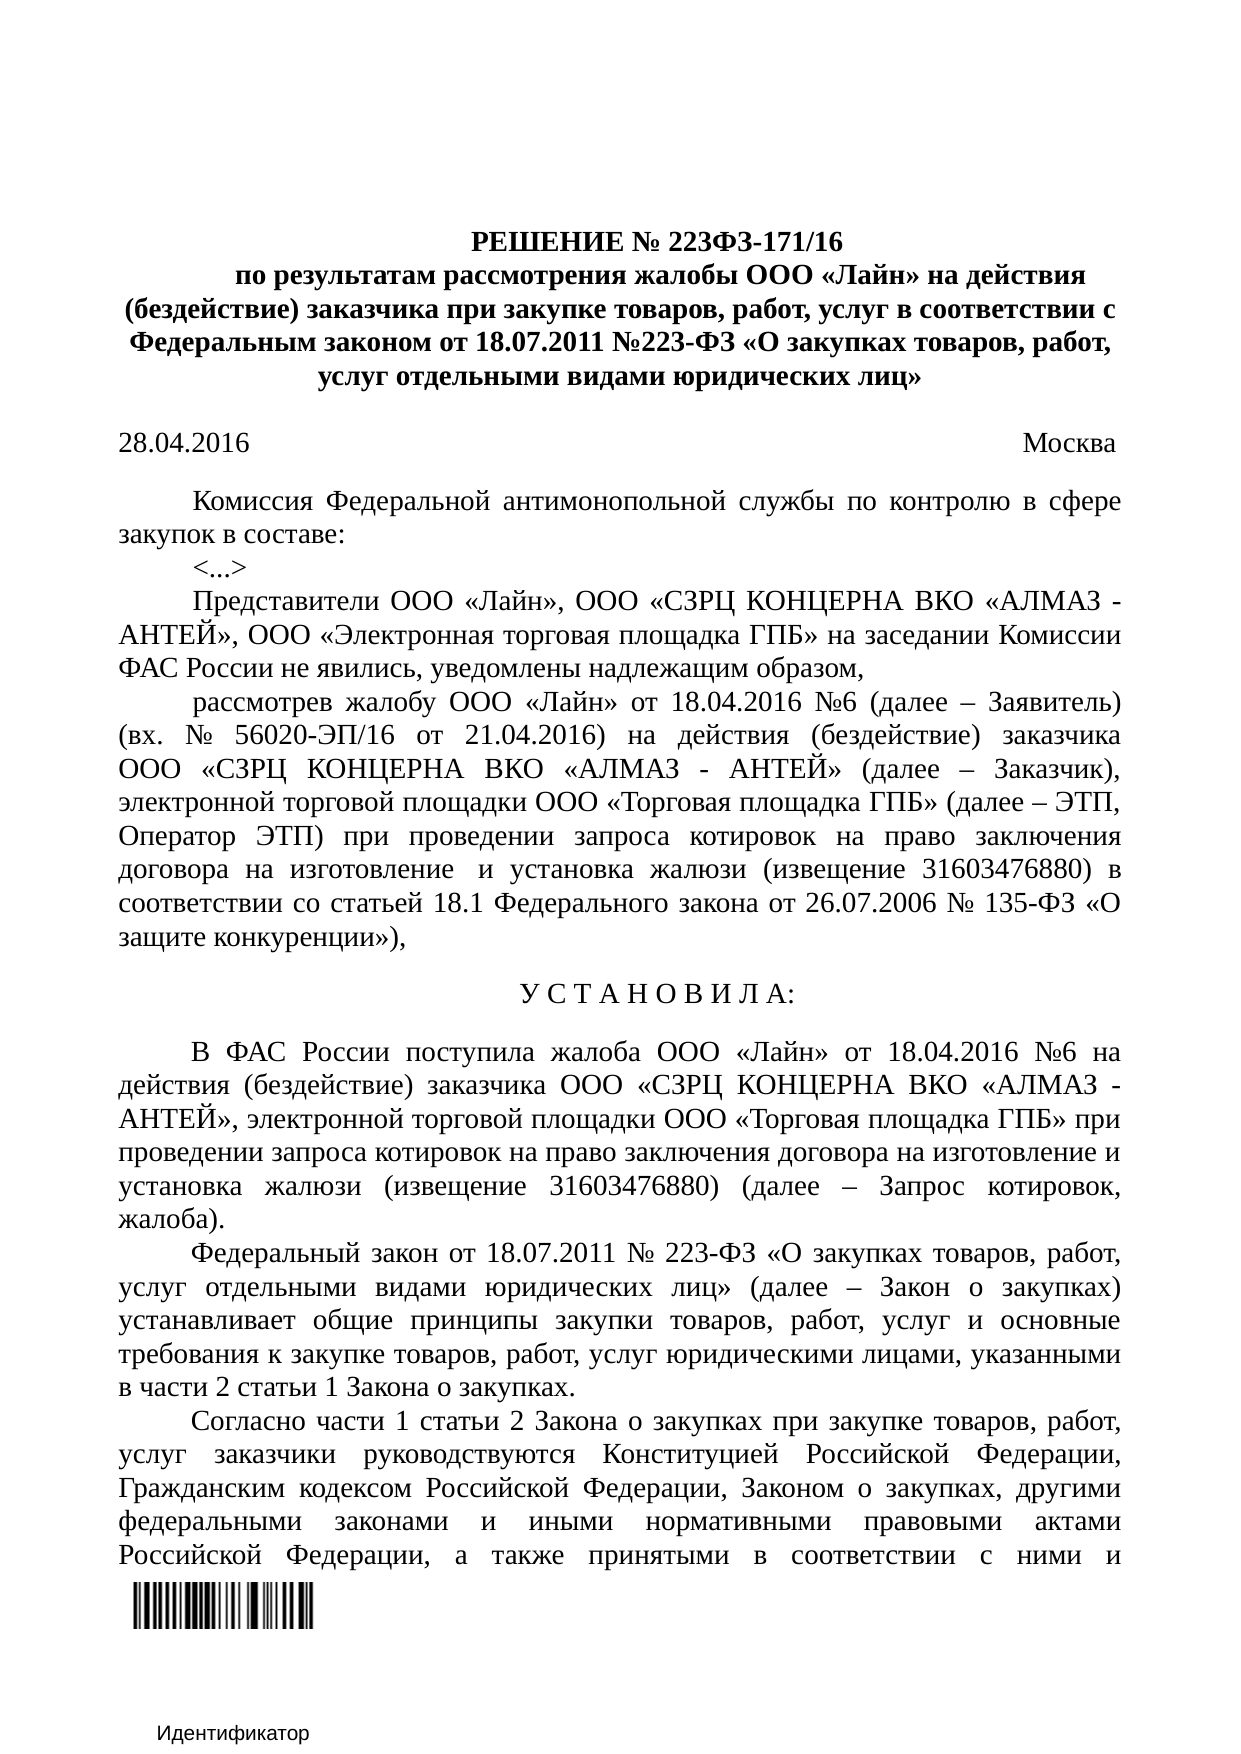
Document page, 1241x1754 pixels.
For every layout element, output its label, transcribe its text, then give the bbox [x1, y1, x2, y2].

picture [118, 1582, 331, 1629]
text Комиссия Федеральной антимонопольной службы по контролю в сфере закупок в составе: [118, 483, 1122, 550]
text <...> [118, 550, 1122, 583]
text Согласно части 1 статьи 2 Закона о закупках при закупке товаров, работ, услуг заказчики руководствуются Конституцией Российской Федерации, Гражданским кодексом Российской Федерации, Законом о закупках, другими федеральными законами и иными нормативными правовыми актами Российской Федерации, а также принятыми в соответствии с ними и [118, 1403, 1122, 1571]
text 28.04.2016 Москва [118, 425, 1122, 459]
text У С Т А Н О В И Л А: [118, 976, 1122, 1010]
text по результатам рассмотрения жалобы ООО «Лайн» на действия (бездействие) заказчика при закупке товаров, работ, услуг в соответствии с Федеральным законом от 18.07.2011 №223-ФЗ «О закупках товаров, работ, услуг отдельными видами юридических лиц» [118, 257, 1122, 392]
text В ФАС России поступила жалоба ООО «Лайн» от 18.04.2016 №6 на действия (бездействие) заказчика ООО «СЗРЦ КОНЦЕРНА ВКО «АЛМАЗ - АНТЕЙ», электронной торговой площадки ООО «Торговая площадка ГПБ» при проведении запроса котировок на право заключения договора на изготовление и установка жалюзи (извещение 31603476880) (далее – Запрос котировок, жалоба). [118, 1034, 1122, 1235]
text Представители ООО «Лайн», ООО «СЗРЦ КОНЦЕРНА ВКО «АЛМАЗ - АНТЕЙ», ООО «Электронная торговая площадка ГПБ» на заседании Комиссии ФАС России не явились, уведомлены надлежащим образом, [118, 583, 1122, 684]
text Федеральный закон от 18.07.2011 № 223-ФЗ «О закупках товаров, работ, услуг отдельными видами юридических лиц» (далее – Закон о закупках) устанавливает общие принципы закупки товаров, работ, услуг и основные требования к закупке товаров, работ, услуг юридическими лицами, указанными в части 2 статьи 1 Закона о закупках. [118, 1235, 1122, 1403]
text рассмотрев жалобу ООО «Лайн» от 18.04.2016 №6 (далее – Заявитель) (вх. № 56020-ЭП/16 от 21.04.2016) на действия (бездействие) заказчика ООО «СЗРЦ КОНЦЕРНА ВКО «АЛМАЗ - АНТЕЙ» (далее – Заказчик), электронной торговой площадки ООО «Торговая площадка ГПБ» (далее – ЭТП, Оператор ЭТП) при проведении запроса котировок на право заключения договора на изготовление и установка жалюзи (извещение 31603476880) в соответствии со статьей 18.1 Федерального закона от 26.07.2006 № 135-ФЗ «О защите конкуренции»), [118, 684, 1122, 952]
text РЕШЕНИЕ № 223ФЗ-171/16 [118, 224, 1122, 257]
